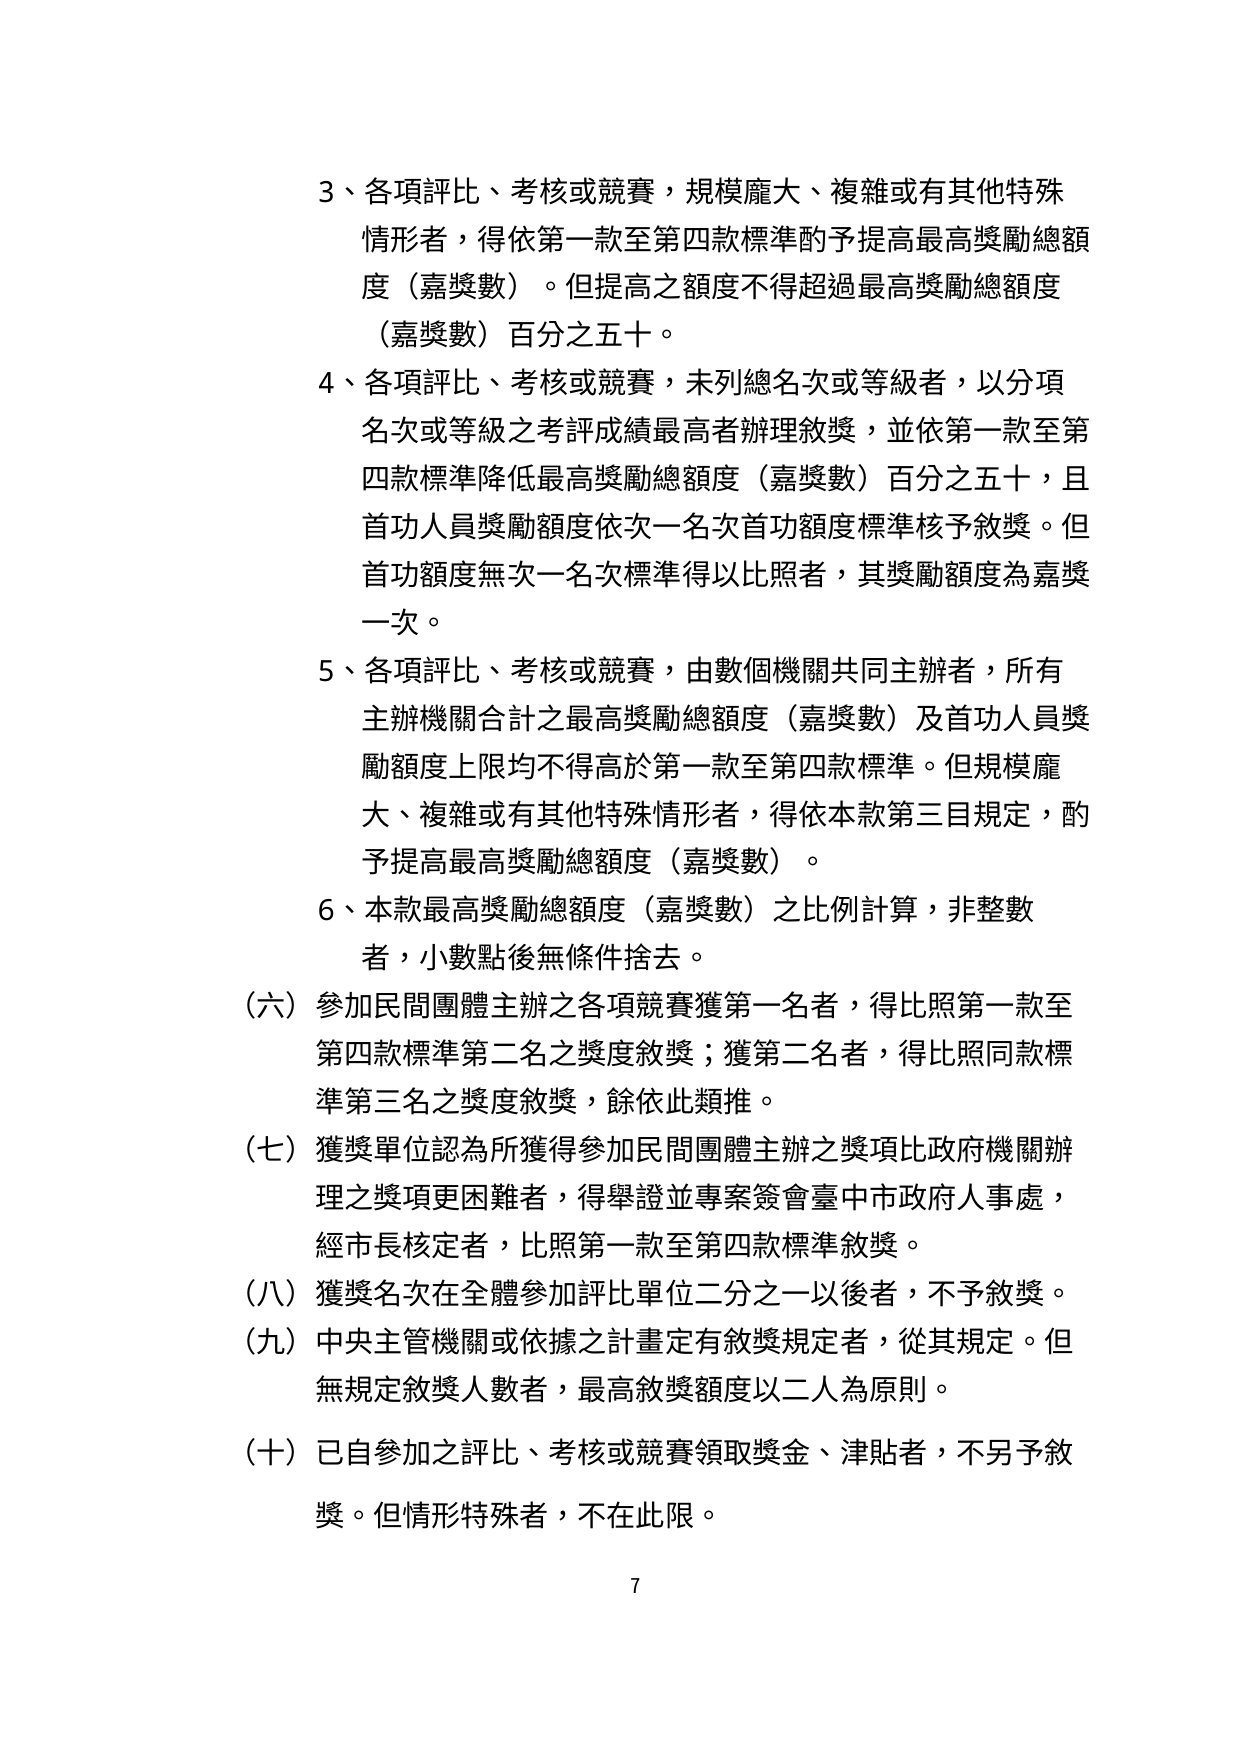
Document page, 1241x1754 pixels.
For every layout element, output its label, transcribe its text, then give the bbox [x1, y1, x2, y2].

text 6、本款最高獎勵總額度（嘉獎數）之比例計算，非整數者，小數點後無條件捨去。 [317, 882, 1092, 978]
text （七）獲獎單位認為所獲得參加民間團體主辦之獎項比政府機關辦理之獎項更困難者，得舉證並專案簽會臺中市政府人事處，經市長核定者，比照第一款至第四款標準敘獎。 [227, 1122, 1092, 1266]
text 3、各項評比、考核或競賽，規模龐大、複雜或有其他特殊情形者，得依第一款至第四款標準酌予提高最高獎勵總額度（嘉獎數）。但提高之額度不得超過最高獎勵總額度（嘉獎數）百分之五十。 [317, 164, 1092, 355]
text 4、各項評比、考核或競賽，未列總名次或等級者，以分項名次或等級之考評成績最高者辦理敘獎，並依第一款至第四款標準降低最高獎勵總額度（嘉獎數）百分之五十，且首功人員獎勵額度依次一名次首功額度標準核予敘獎。但首功額度無次一名次標準得以比照者，其獎勵額度為嘉獎一次。 [317, 355, 1092, 643]
text （八）獲獎名次在全體參加評比單位二分之一以後者，不予敘獎。 [227, 1266, 1092, 1314]
text （六）參加民間團體主辦之各項競賽獲第一名者，得比照第一款至第四款標準第二名之獎度敘獎；獲第二名者，得比照同款標準第三名之獎度敘獎，餘依此類推。 [227, 978, 1092, 1122]
text （九）中央主管機關或依據之計畫定有敘獎規定者，從其規定。但無規定敘獎人數者，最高敘獎額度以二人為原則。 [227, 1314, 1092, 1409]
text 5、各項評比、考核或競賽，由數個機關共同主辦者，所有主辦機關合計之最高獎勵總額度（嘉獎數）及首功人員獎勵額度上限均不得高於第一款至第四款標準。但規模龐大、複雜或有其他特殊情形者，得依本款第三目規定，酌予提高最高獎勵總額度（嘉獎數）。 [317, 643, 1092, 882]
text （十）已自參加之評比、考核或競賽領取獎金、津貼者，不另予敘獎。但情形特殊者，不在此限。 [227, 1409, 1092, 1534]
